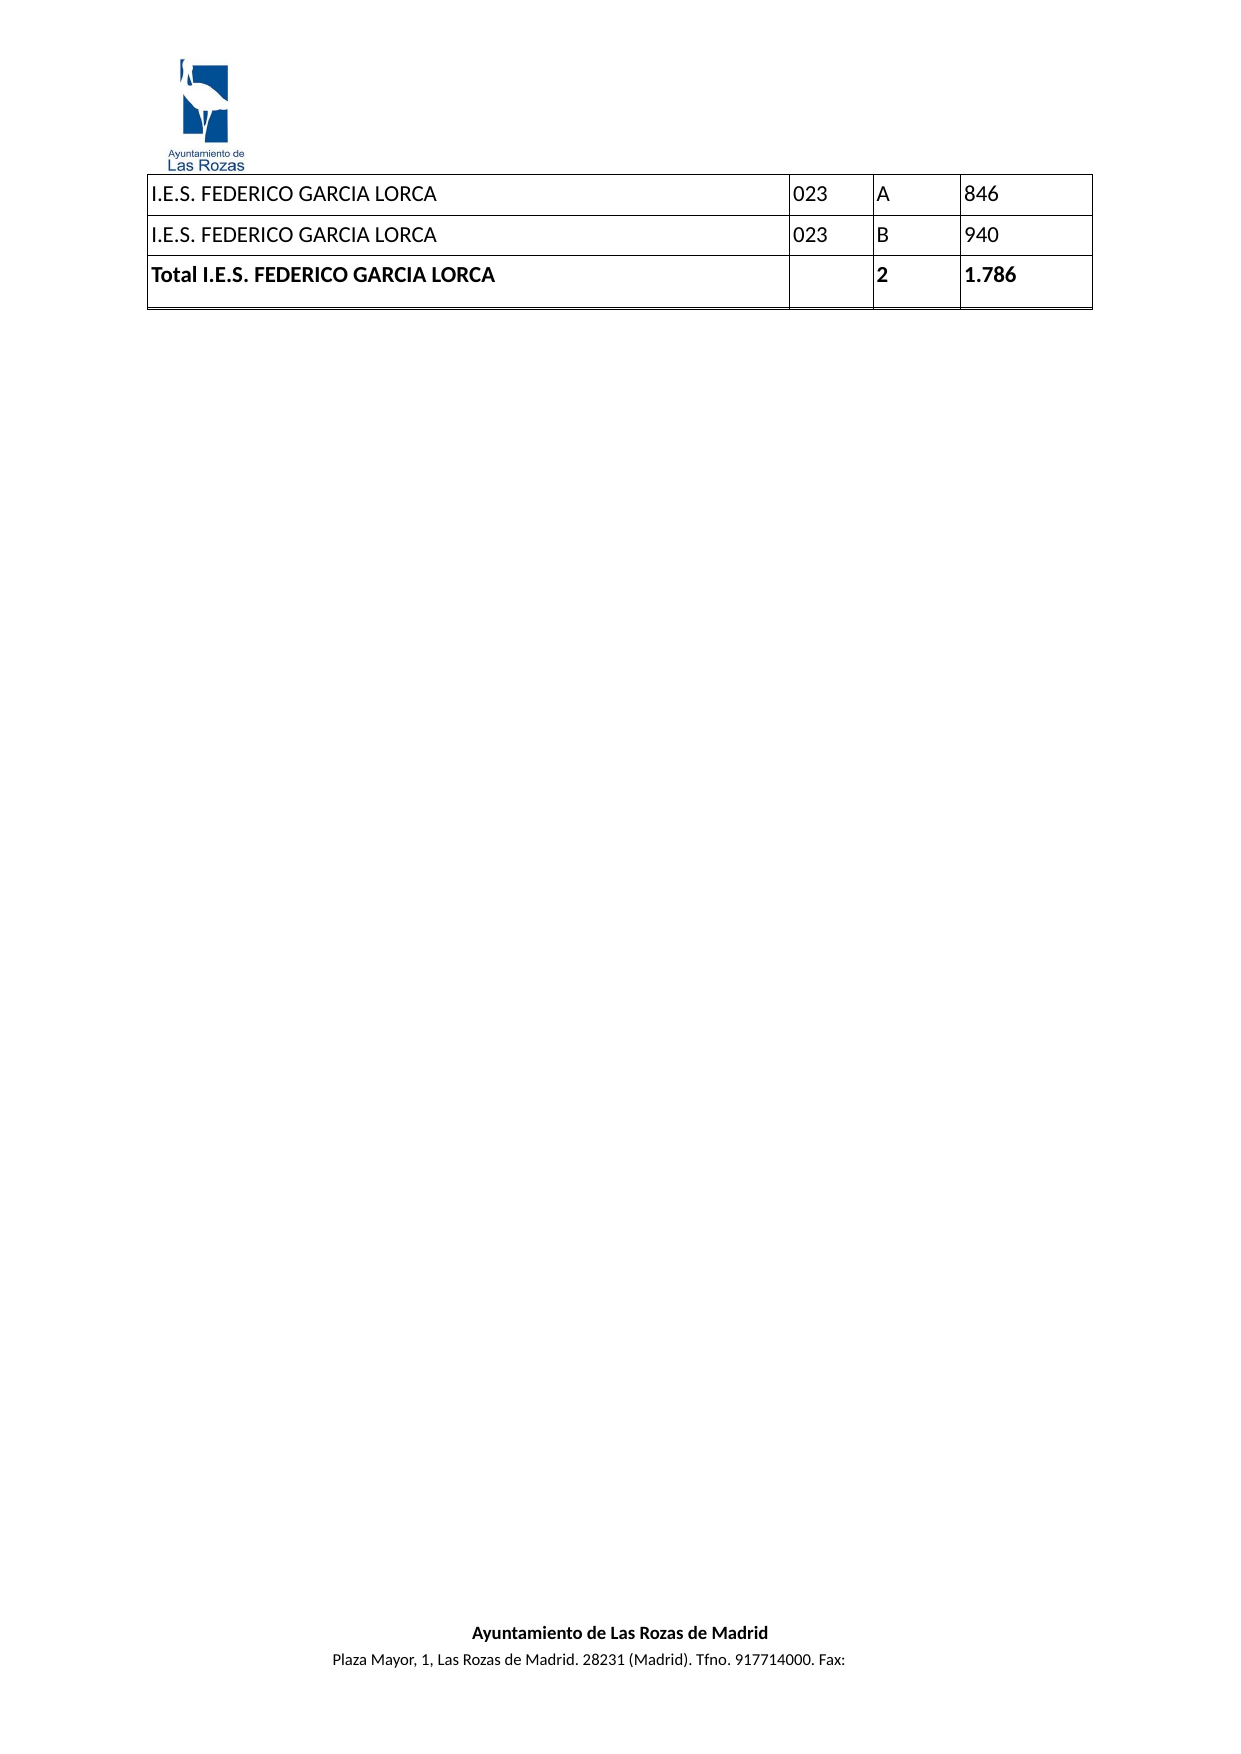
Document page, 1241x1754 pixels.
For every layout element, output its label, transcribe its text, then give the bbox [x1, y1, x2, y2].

table_cell [790, 256, 873, 307]
table_cell 023 [790, 175, 873, 215]
table_cell 846 [961, 175, 1092, 215]
table_cell 023 [790, 216, 873, 255]
table_cell Total I.E.S. FEDERICO GARCIA LORCA [148, 256, 789, 307]
table_cell 1.786 [961, 256, 1092, 307]
table_cell 2 [874, 256, 960, 307]
table_cell B [874, 216, 960, 255]
table_cell I.E.S. FEDERICO GARCIA LORCA [148, 216, 789, 255]
table_cell I.E.S. FEDERICO GARCIA LORCA [148, 175, 789, 215]
table_cell 940 [961, 216, 1092, 255]
table_cell A [874, 175, 960, 215]
